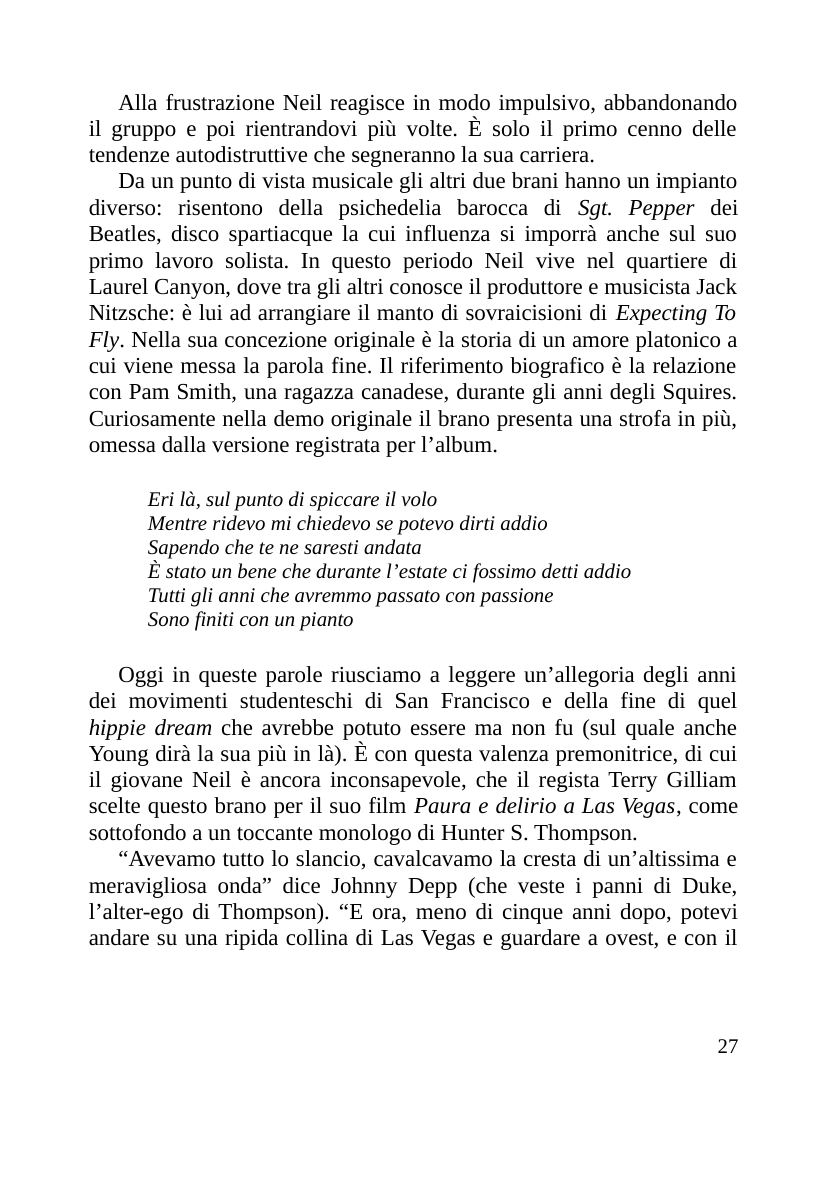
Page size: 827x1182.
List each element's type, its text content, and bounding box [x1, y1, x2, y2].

text “Avevamo tutto lo slancio, cavalcavamo la cresta di un’altissima e meravigliosa onda” dice Johnny Depp (che veste i panni di Duke, l’alter-ego di Thompson). “E ora, meno di cinque anni dopo, potevi andare su una ripida collina di Las Vegas e guardare a ovest, e con il [88, 845, 738, 951]
text Alla frustrazione Neil reagisce in modo impulsivo, abbandonando il gruppo e poi rientrandovi più volte. È solo il primo cenno delle tendenze autodistruttive che segneranno la sua carriera. [88, 88, 738, 168]
text Oggi in queste parole riusciamo a leggere un’allegoria degli anni dei movimenti studenteschi di San Francisco e della fine di quel hippie dream che avrebbe potuto essere ma non fu (sul quale anche Young dirà la sua più in là). È con questa valenza premonitrice, di cui il giovane Neil è ancora inconsapevole, che il regista Terry Gilliam scelte questo brano per il suo film Paura e delirio a Las Vegas, come sottofondo a un toccante monologo di Hunter S. Thompson. [88, 661, 738, 845]
text Da un punto di vista musicale gli altri due brani hanno un impianto diverso: risentono della psichedelia barocca di Sgt. Pepper dei Beatles, disco spartiacque la cui influenza si imporrà anche sul suo primo lavoro solista. In questo periodo Neil vive nel quartiere di Laurel Canyon, dove tra gli altri conosce il produttore e musicista Jack Nitzsche: è lui ad arrangiare il manto di sovraicisioni di Expecting To Fly. Nella sua concezione originale è la storia di un amore platonico a cui viene messa la parola fine. Il riferimento biografico è la relazione con Pam Smith, una ragazza canadese, durante gli anni degli Squires. Curiosamente nella demo originale il brano presenta una strofa in più, omessa dalla versione registrata per l’album. [88, 168, 738, 457]
text Eri là, sul punto di spiccare il volo Mentre ridevo mi chiedevo se potevo dirti addio Sapendo che te ne saresti andata È stato un bene che durante l’estate ci fossimo detti addio Tutti gli anni che avremmo passato con passione Sono finiti con un pianto [148, 487, 738, 631]
